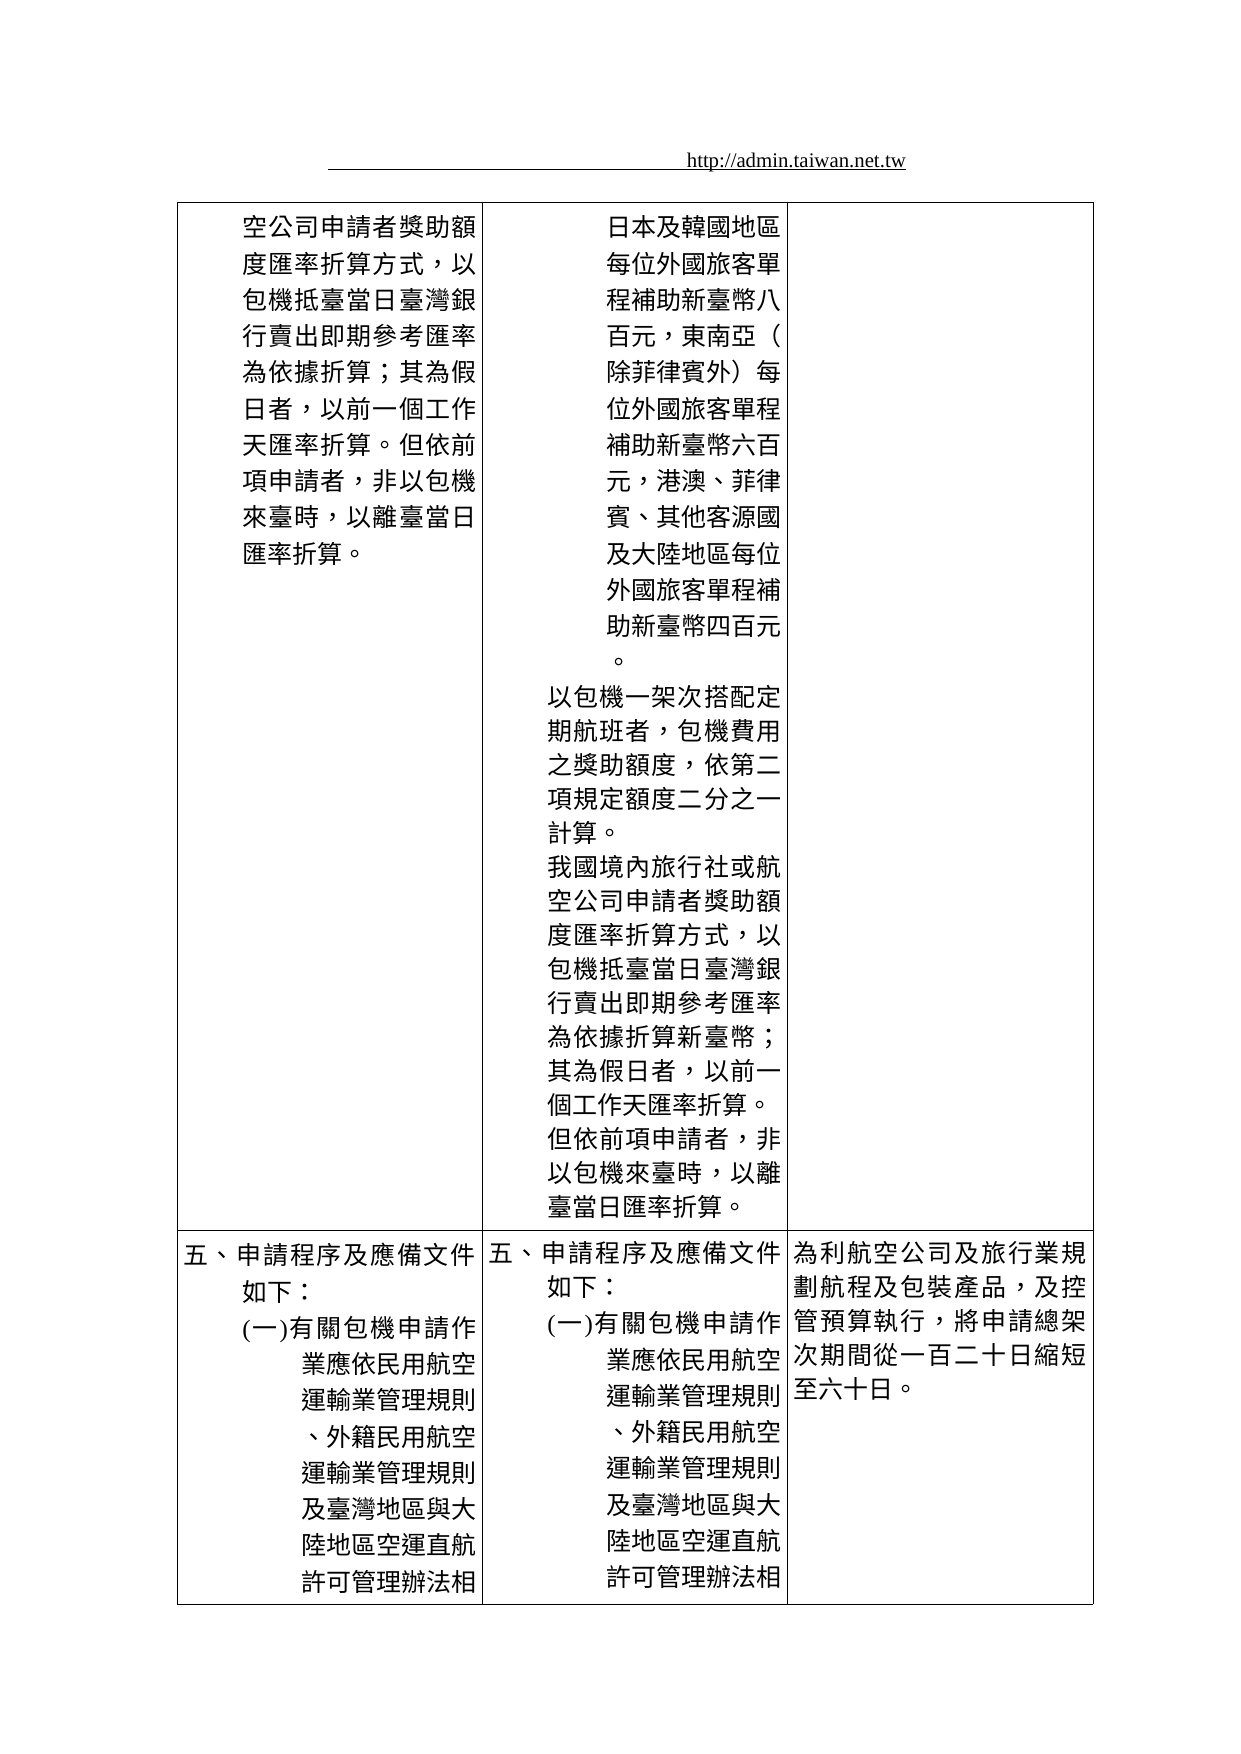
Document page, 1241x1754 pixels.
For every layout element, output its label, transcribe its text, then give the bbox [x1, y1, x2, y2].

table_cell 五、申請程序及應備文件如下： (一)有關包機申請作業應依民用航空運輸業管理規則、外籍民用航空運輸業管理規則及臺灣地區與大陸地區空運直航許可管理辦法相 [178, 1231, 482, 1604]
table_cell 日本及韓國地區每位外國旅客單程補助新臺幣八百元，東南亞（除菲律賓外）每位外國旅客單程補助新臺幣六百元，港澳、菲律賓、其他客源國及大陸地區每位外國旅客單程補助新臺幣四百元。 以包機一架次搭配定期航班者，包機費用之獎助額度，依第二項規定額度二分之一計算。 我國境內旅行社或航空公司申請者獎助額度匯率折算方式，以包機抵臺當日臺灣銀行賣出即期參考匯率為依據折算新臺幣；其為假日者，以前一個工作天匯率折算。 但依前項申請者，非以包機來臺時，以離臺當日匯率折算。 [483, 203, 787, 1230]
table_cell [788, 203, 1093, 1230]
table_cell 空公司申請者獎助額度匯率折算方式，以包機抵臺當日臺灣銀行賣出即期參考匯率為依據折算；其為假日者，以前一個工作天匯率折算。但依前項申請者，非以包機來臺時，以離臺當日匯率折算。 [178, 203, 482, 1230]
table_cell 為利航空公司及旅行業規劃航程及包裝產品，及控管預算執行，將申請總架次期間從一百二十日縮短至六十日。 [788, 1231, 1093, 1604]
table_cell 五、申請程序及應備文件如下： (一)有關包機申請作業應依民用航空運輸業管理規則、外籍民用航空運輸業管理規則及臺灣地區與大陸地區空運直航許可管理辦法相 [483, 1231, 787, 1604]
